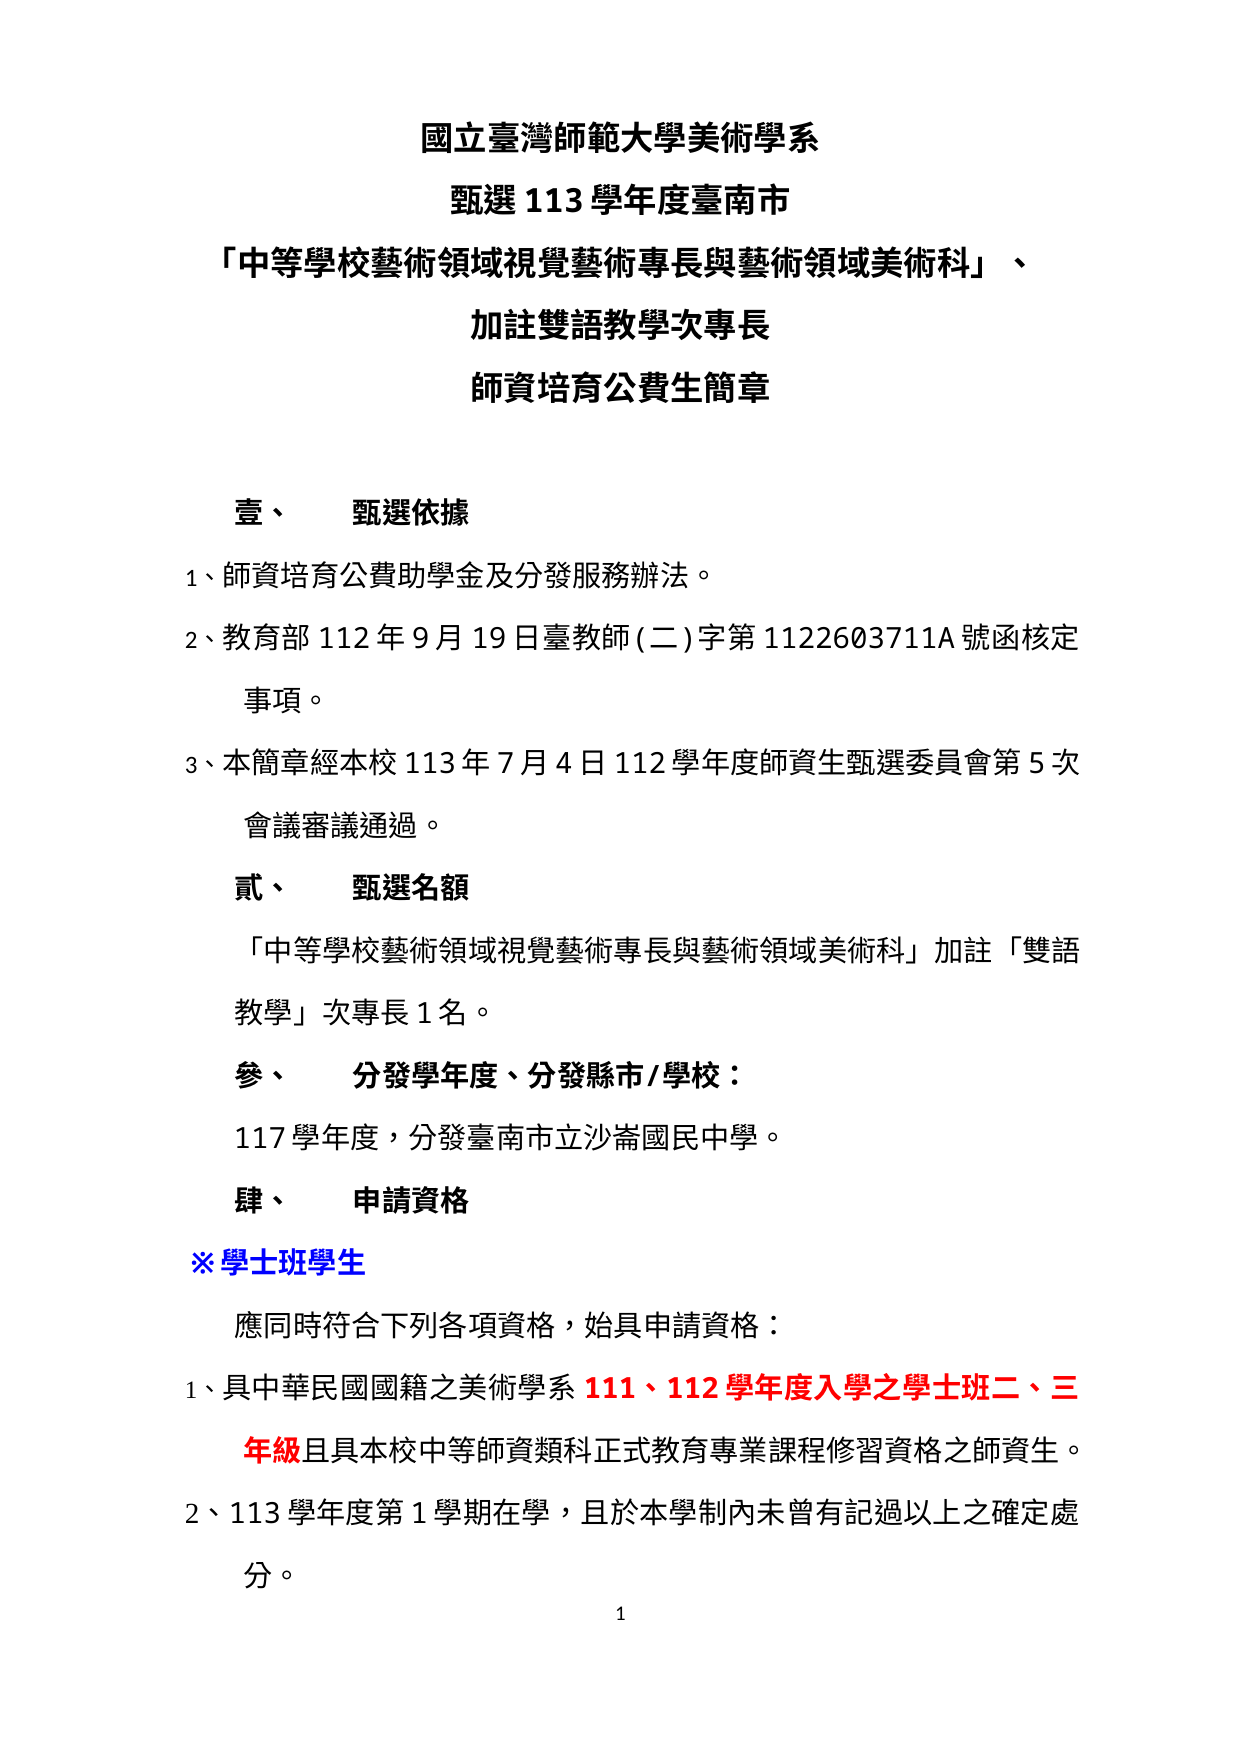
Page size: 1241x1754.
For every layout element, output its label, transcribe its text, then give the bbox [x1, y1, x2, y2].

list 教育部112年9月19日臺教師(二)字第1122603711A號函核定事項。 [184, 594, 1081, 719]
text 應同時符合下列各項資格，始具申請資格： [234, 1282, 1081, 1344]
text 加註雙語教學次專長 [159, 282, 1081, 344]
text 師資培育公費生簡章 [159, 344, 1081, 407]
text 國立臺灣師範大學美術學系 [159, 94, 1081, 157]
text 「中等學校藝術領域視覺藝術專長與藝術領域美術科」、 [159, 219, 1081, 282]
list 本簡章經本校113年7月4日112學年度師資生甄選委員會第5次會議審議通過。 [184, 719, 1081, 844]
list 師資培育公費助學金及分發服務辦法。 [184, 532, 1081, 594]
text 117學年度，分發臺南市立沙崙國民中學。 [233, 1094, 1081, 1157]
list 甄選依據 [234, 469, 1081, 532]
list 分發學年度、分發縣市/學校： [234, 1032, 1081, 1094]
list 甄選名額 [234, 844, 1081, 907]
list 申請資格 [234, 1157, 1081, 1219]
list 113學年度第1學期在學，且於本學制內未曾有記過以上之確定處分。 [184, 1469, 1081, 1594]
text ※學士班學生 [185, 1219, 1081, 1282]
text 「中等學校藝術領域視覺藝術專長與藝術領域美術科」加註「雙語教學」次專長1名。 [234, 907, 1081, 1032]
list 具中華民國國籍之美術學系111、112學年度入學之學士班二、三年級且具本校中等師資類科正式教育專業課程修習資格之師資生。 [184, 1344, 1081, 1469]
text 甄選113學年度臺南市 [159, 157, 1081, 219]
